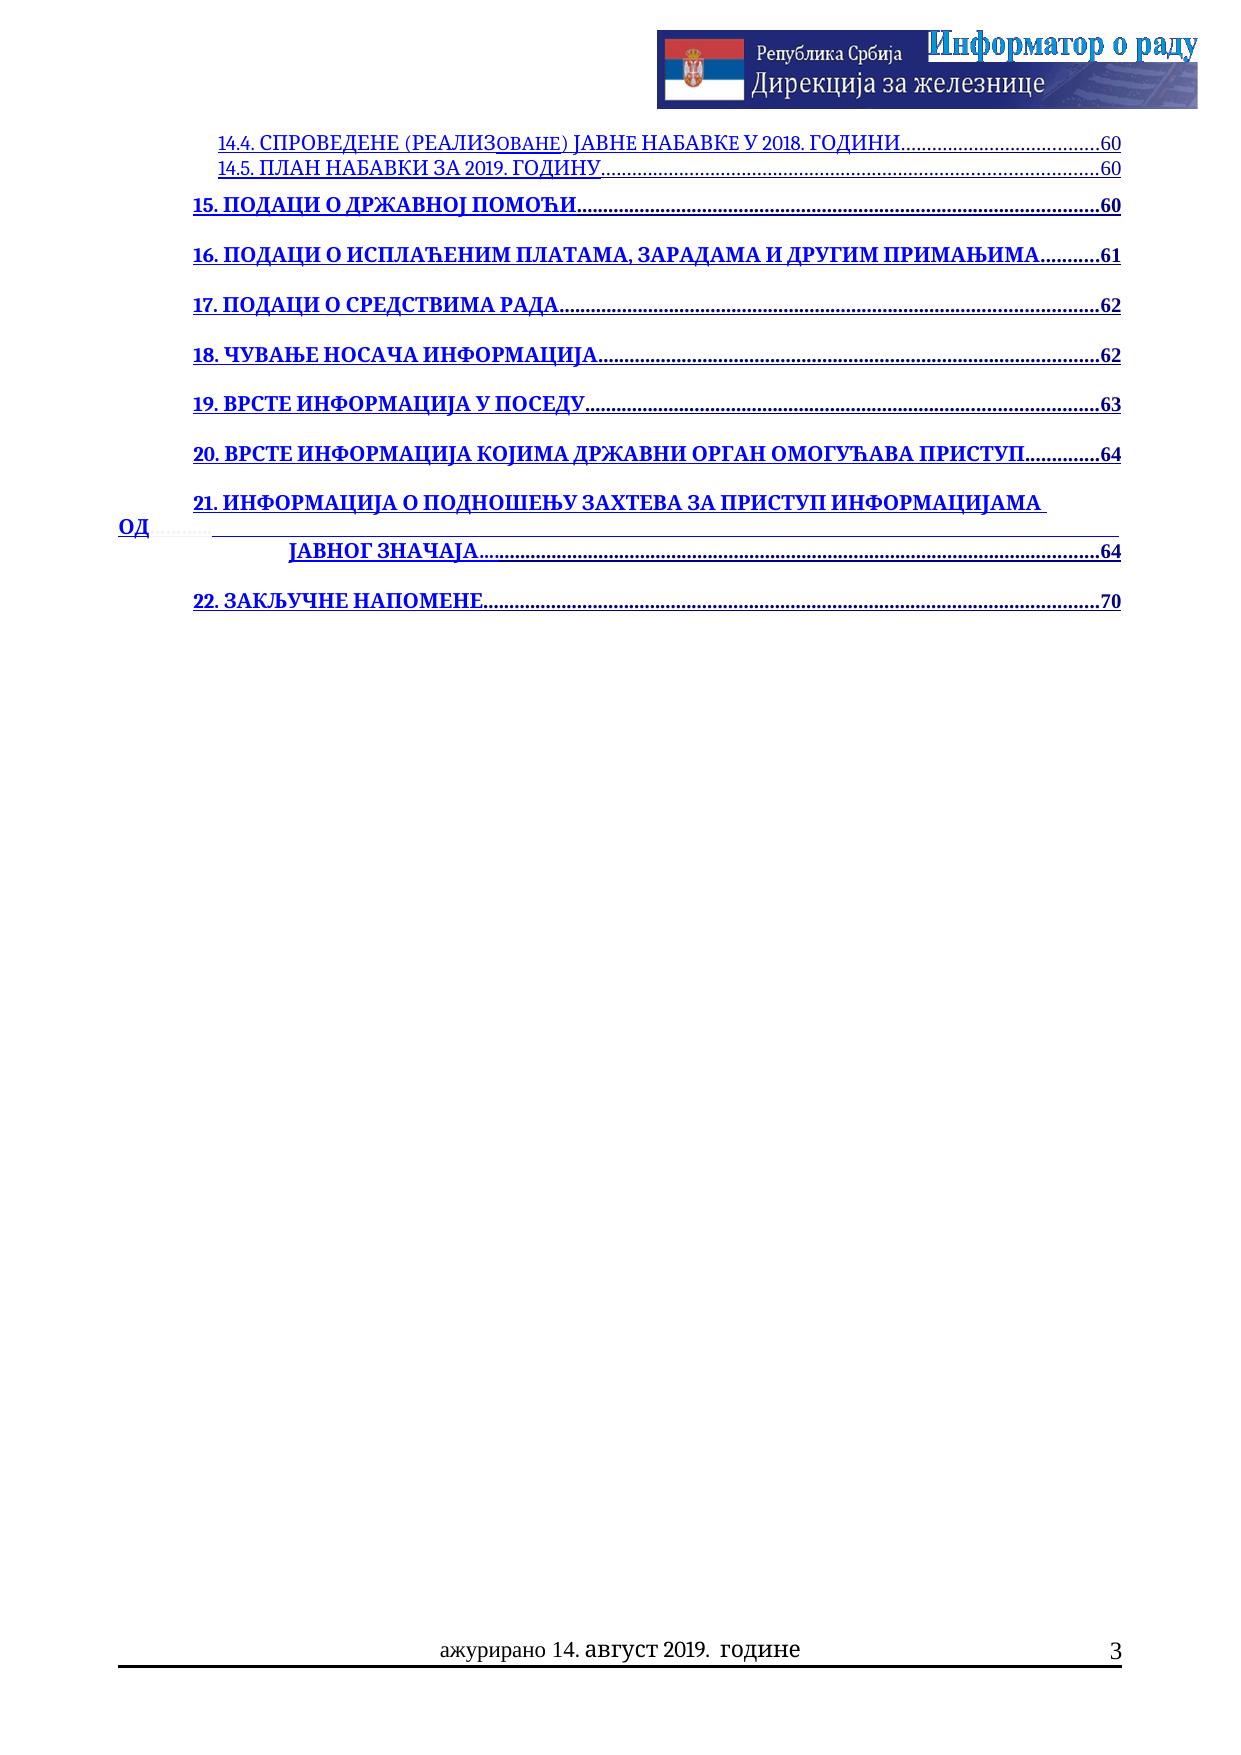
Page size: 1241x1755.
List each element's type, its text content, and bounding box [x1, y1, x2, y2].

text 22. ЗАКЉУЧНЕ НАПОМЕНЕ 70 [118, 589, 1122, 614]
text 20. Врсте информација којима Државни орган омогућава приступ 64 [118, 442, 1122, 467]
text 19. Врсте информација у поседу 63 [118, 392, 1122, 417]
text 21. Информација о подношењу захтева за приступ информацијама од………... …………………………..јавног значаја…. 64 [118, 492, 1122, 564]
text 17. Подаци о средствима рада 62 [118, 293, 1122, 317]
text 15. Подаци о државној помоћи 60 [118, 193, 1122, 218]
text 14.4. СПРОВЕДЕНЕ (РЕАЛИЗоване) ЈАВНE НАБАВКE У 2018. ГОДИНИ 60 [218, 130, 1122, 156]
text 16. Подаци о исплаћеним платама, зарадама и другим примањима 61 [118, 243, 1122, 268]
text 14.5. ПЛАН НАБАВКИ ЗА 2019. ГОДИНУ 60 [218, 156, 1122, 181]
text 18. Чување носача информација 62 [118, 342, 1122, 367]
